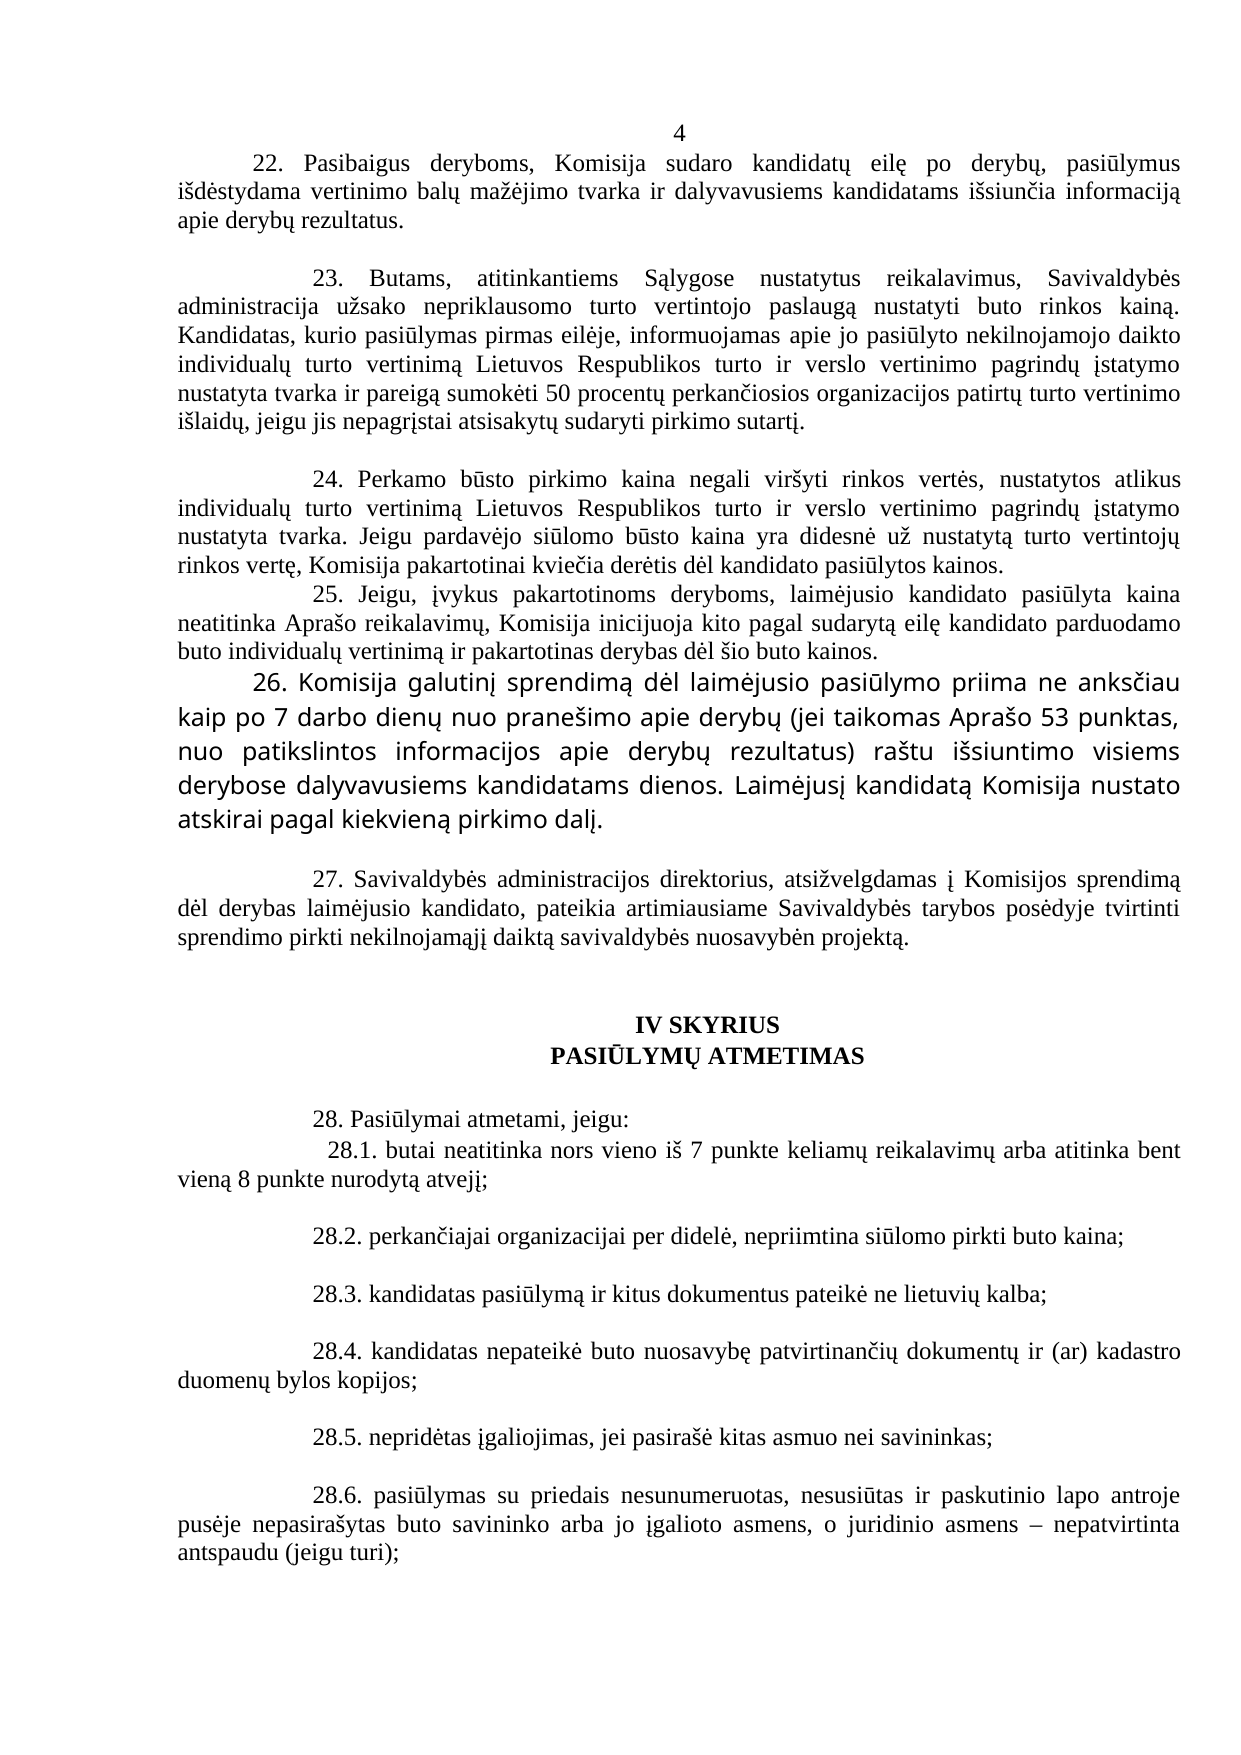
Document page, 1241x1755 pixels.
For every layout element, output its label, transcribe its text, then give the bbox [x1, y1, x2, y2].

text PASIŪLYMŲ ATMETIMAS [177, 1041, 1181, 1070]
text 25. Jeigu, įvykus pakartotinoms deryboms, laimėjusio kandidato pasiūlyta kaina neatitinka Aprašo reikalavimų, Komisija inicijuoja kito pagal sudarytą eilę kandidato parduodamo buto individualų vertinimą ir pakartotinas derybas dėl šio buto kainos. [177, 579, 1181, 665]
text 28.5. nepridėtas įgaliojimas, jei pasirašė kitas asmuo nei savininkas; [177, 1422, 1181, 1451]
text 23. Butams, atitinkantiems Sąlygose nustatytus reikalavimus, Savivaldybės administracija užsako nepriklausomo turto vertintojo paslaugą nustatyti buto rinkos kainą. Kandidatas, kurio pasiūlymas pirmas eilėje, informuojamas apie jo pasiūlyto nekilnojamojo daikto individualų turto vertinimą Lietuvos Respublikos turto ir verslo vertinimo pagrindų įstatymo nustatyta tvarka ir pareigą sumokėti 50 procentų perkančiosios organizacijos patirtų turto vertinimo išlaidų, jeigu jis nepagrįstai atsisakytų sudaryti pirkimo sutartį. [177, 263, 1181, 435]
text 27. Savivaldybės administracijos direktorius, atsižvelgdamas į Komisijos sprendimą dėl derybas laimėjusio kandidato, pateikia artimiausiame Savivaldybės tarybos posėdyje tvirtinti sprendimo pirkti nekilnojamąjį daiktą savivaldybės nuosavybėn projektą. [177, 864, 1181, 950]
text 28.3. kandidatas pasiūlymą ir kitus dokumentus pateikė ne lietuvių kalba; [312, 1279, 1181, 1307]
text 26. Komisija galutinį sprendimą dėl laimėjusio pasiūlymo priima ne anksčiau kaip po 7 darbo dienų nuo pranešimo apie derybų (jei taikomas Aprašo 53 punktas, nuo patikslintos informacijos apie derybų rezultatus) raštu išsiuntimo visiems derybose dalyvavusiems kandidatams dienos. Laimėjusį kandidatą Komisija nustato atskirai pagal kiekvieną pirkimo dalį. [177, 665, 1181, 835]
text 28. Pasiūlymai atmetami, jeigu: [177, 1104, 1181, 1132]
text 28.1. butai neatitinka nors vieno iš 7 punkte keliamų reikalavimų arba atitinka bent vieną 8 punkte nurodytą atvejį; [177, 1135, 1181, 1192]
text 28.6. pasiūlymas su priedais nesunumeruotas, nesusiūtas ir paskutinio lapo antroje pusėje nepasirašytas buto savininko arba jo įgalioto asmens, o juridinio asmens – nepatvirtinta antspaudu (jeigu turi); [177, 1480, 1181, 1566]
text 28.2. perkančiajai organizacijai per didelė, nepriimtina siūlomo pirkti buto kaina; [177, 1221, 1181, 1250]
text 22. Pasibaigus deryboms, Komisija sudaro kandidatų eilę po derybų, pasiūlymus išdėstydama vertinimo balų mažėjimo tvarka ir dalyvavusiems kandidatams išsiunčia informaciją apie derybų rezultatus. [177, 148, 1181, 234]
text 28.4. kandidatas nepateikė buto nuosavybę patvirtinančių dokumentų ir (ar) kadastro duomenų bylos kopijos; [177, 1336, 1181, 1394]
text IV SKYRIUS [177, 1010, 1181, 1039]
text 24. Perkamo būsto pirkimo kaina negali viršyti rinkos vertės, nustatytos atlikus individualų turto vertinimą Lietuvos Respublikos turto ir verslo vertinimo pagrindų įstatymo nustatyta tvarka. Jeigu pardavėjo siūlomo būsto kaina yra didesnė už nustatytą turto vertintojų rinkos vertę, Komisija pakartotinai kviečia derėtis dėl kandidato pasiūlytos kainos. [177, 464, 1181, 579]
